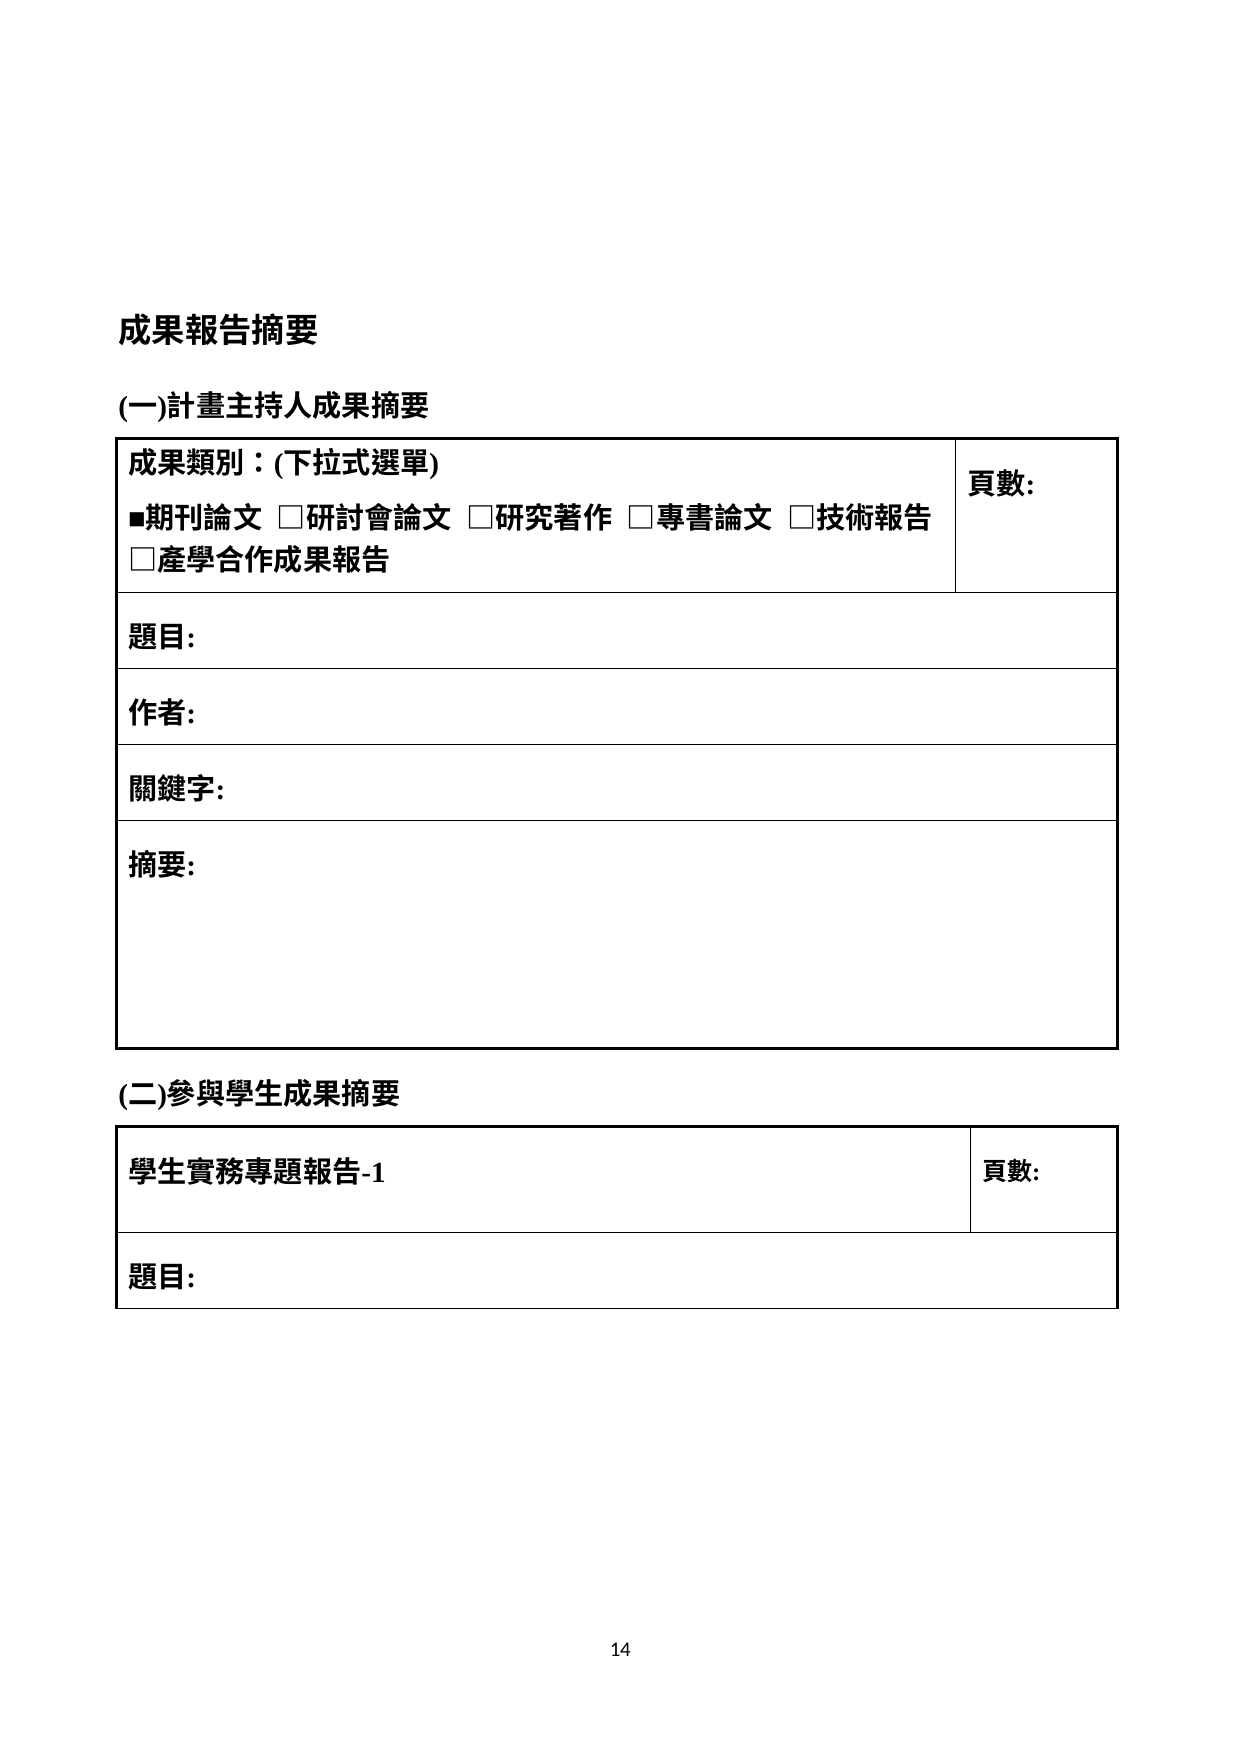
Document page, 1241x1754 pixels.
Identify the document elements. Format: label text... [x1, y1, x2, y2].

table_header 頁數: [956, 440, 1116, 592]
table_header 學生實務專題報告-1 [118, 1128, 970, 1232]
table_cell 關鍵字: [118, 745, 1116, 820]
text (二)參與學生成果摘要 [118, 1050, 1122, 1112]
table_header 頁數: [971, 1128, 1116, 1232]
text (一)計畫主持人成果摘要 [118, 362, 1122, 424]
table_cell 作者: [118, 669, 1116, 744]
table_cell 摘要: [118, 821, 1116, 1047]
text 成果報告摘要 [118, 287, 1122, 349]
table_cell 題目: [118, 1233, 1116, 1308]
table_header 成果類別：(下拉式選單) ■期刊論文 □研討會論文 □研究著作 □專書論文 □技術報告 □產學合作成果報告 [118, 440, 955, 592]
table_cell 題目: [118, 593, 1116, 668]
